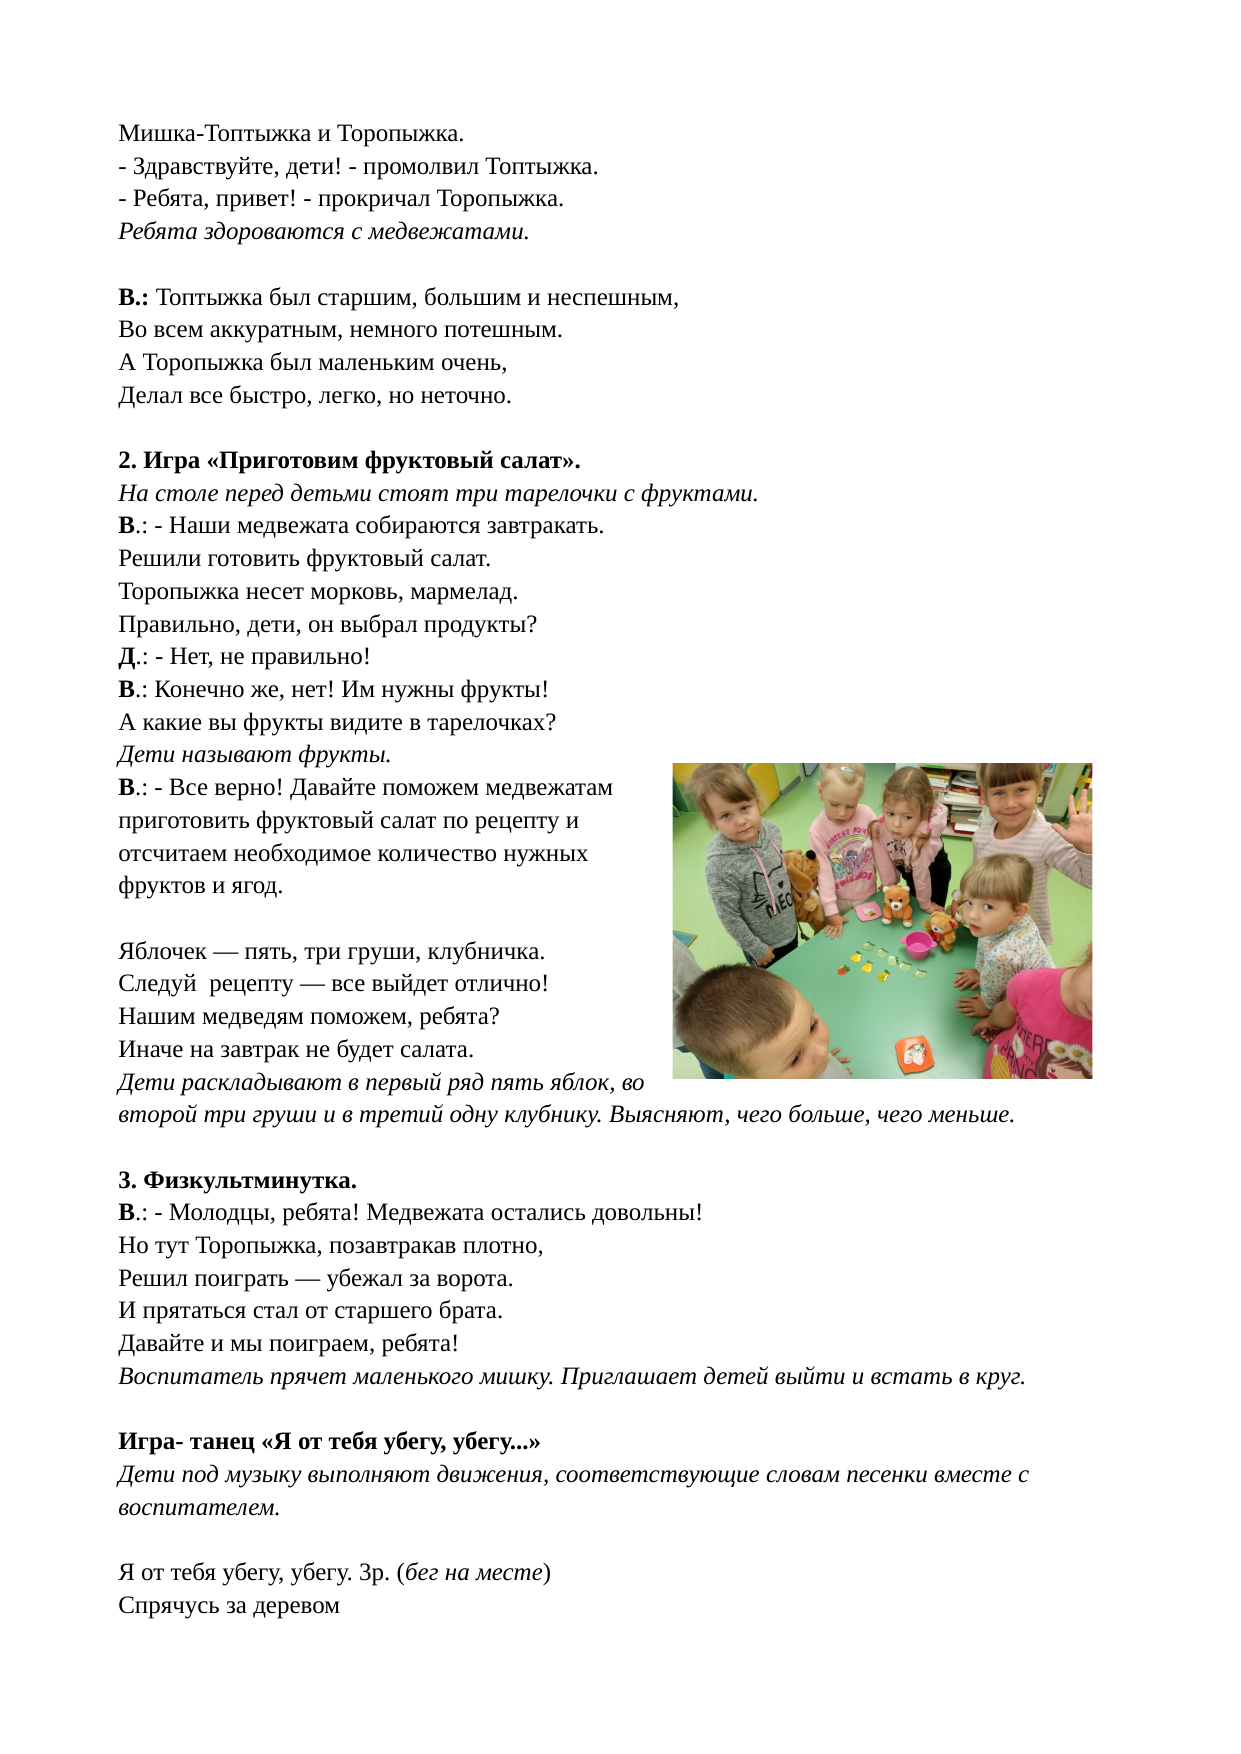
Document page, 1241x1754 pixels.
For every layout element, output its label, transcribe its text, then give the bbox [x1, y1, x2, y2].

text - Ребята, привет! - прокричал Торопыжка. [118, 183, 1122, 212]
text Следуй рецепту — все выйдет отлично! [118, 968, 672, 997]
text В.: Топтыжка был старшим, большим и неспешным, [118, 282, 1122, 310]
text Д.: - Нет, не правильно! [118, 641, 1122, 670]
text [1093, 772, 1122, 899]
text Мишка-Топтыжка и Торопыжка. [118, 118, 1122, 147]
text Делал все быстро, легко, но неточно. [118, 380, 1122, 408]
text Решили готовить фруктовый салат. [118, 543, 1122, 572]
text На столе перед детьми стоят три тарелочки с фруктами. [118, 478, 1122, 507]
text [1093, 1001, 1122, 1030]
text А какие вы фрукты видите в тарелочках? [118, 707, 1122, 736]
text Правильно, дети, он выбрал продукты? [118, 609, 1122, 637]
text - Здравствуйте, дети! - промолвил Топтыжка. [118, 151, 1122, 179]
text 2. Игра «Приготовим фруктовый салат». [118, 445, 1122, 474]
text Я от тебя убегу, убегу. 3р. (бег на месте) [118, 1557, 1122, 1586]
text Но тут Торопыжка, позавтракав плотно, [118, 1230, 1122, 1259]
text 3. Физкультминутка. [118, 1165, 1122, 1193]
text В.: Конечно же, нет! Им нужны фрукты! [118, 674, 1122, 703]
text Нашим медведям поможем, ребята? [118, 1001, 672, 1030]
text Ребята здороваются с медвежатами. [118, 216, 1122, 245]
text В.: - Молодцы, ребята! Медвежата остались довольны! [118, 1197, 1122, 1226]
text [1093, 936, 1122, 964]
text Воспитатель прячет маленького мишку. Приглашает детей выйти и встать в круг. [118, 1361, 1122, 1390]
text И прятаться стал от старшего брата. [118, 1296, 1122, 1324]
text Дети называют фрукты. [118, 739, 1122, 768]
text [1093, 1034, 1122, 1063]
text А Торопыжка был маленьким очень, [118, 347, 1122, 376]
text Торопыжка несет морковь, мармелад. [118, 576, 1122, 605]
text Решил поиграть — убежал за ворота. [118, 1263, 1122, 1292]
picture [672, 763, 1093, 1079]
text Во всем аккуратным, немного потешным. [118, 314, 1122, 343]
text В.: - Все верно! Давайте поможем медвежатам приготовить фруктовый салат по рецепту и отсчитаем необходимое количество нужных фруктов и ягод. [118, 772, 672, 899]
text Яблочек — пять, три груши, клубничка. [118, 936, 672, 964]
text Давайте и мы поиграем, ребята! [118, 1328, 1122, 1357]
text Спрячусь за деревом [118, 1590, 1122, 1619]
text В.: - Наши медвежата собираются завтракать. [118, 511, 1122, 539]
text Дети под музыку выполняют движения, соответствующие словам песенки вместе с воспитателем. [118, 1459, 1122, 1521]
text Игра- танец «Я от тебя убегу, убегу...» [118, 1426, 1122, 1455]
text Иначе на завтрак не будет салата. [118, 1034, 672, 1063]
text Дети раскладывают в первый ряд пять яблок, во второй три груши и в третий одну клубнику. Выясняют, чего больше, чего меньше. [118, 1067, 1122, 1128]
text [1093, 968, 1122, 997]
